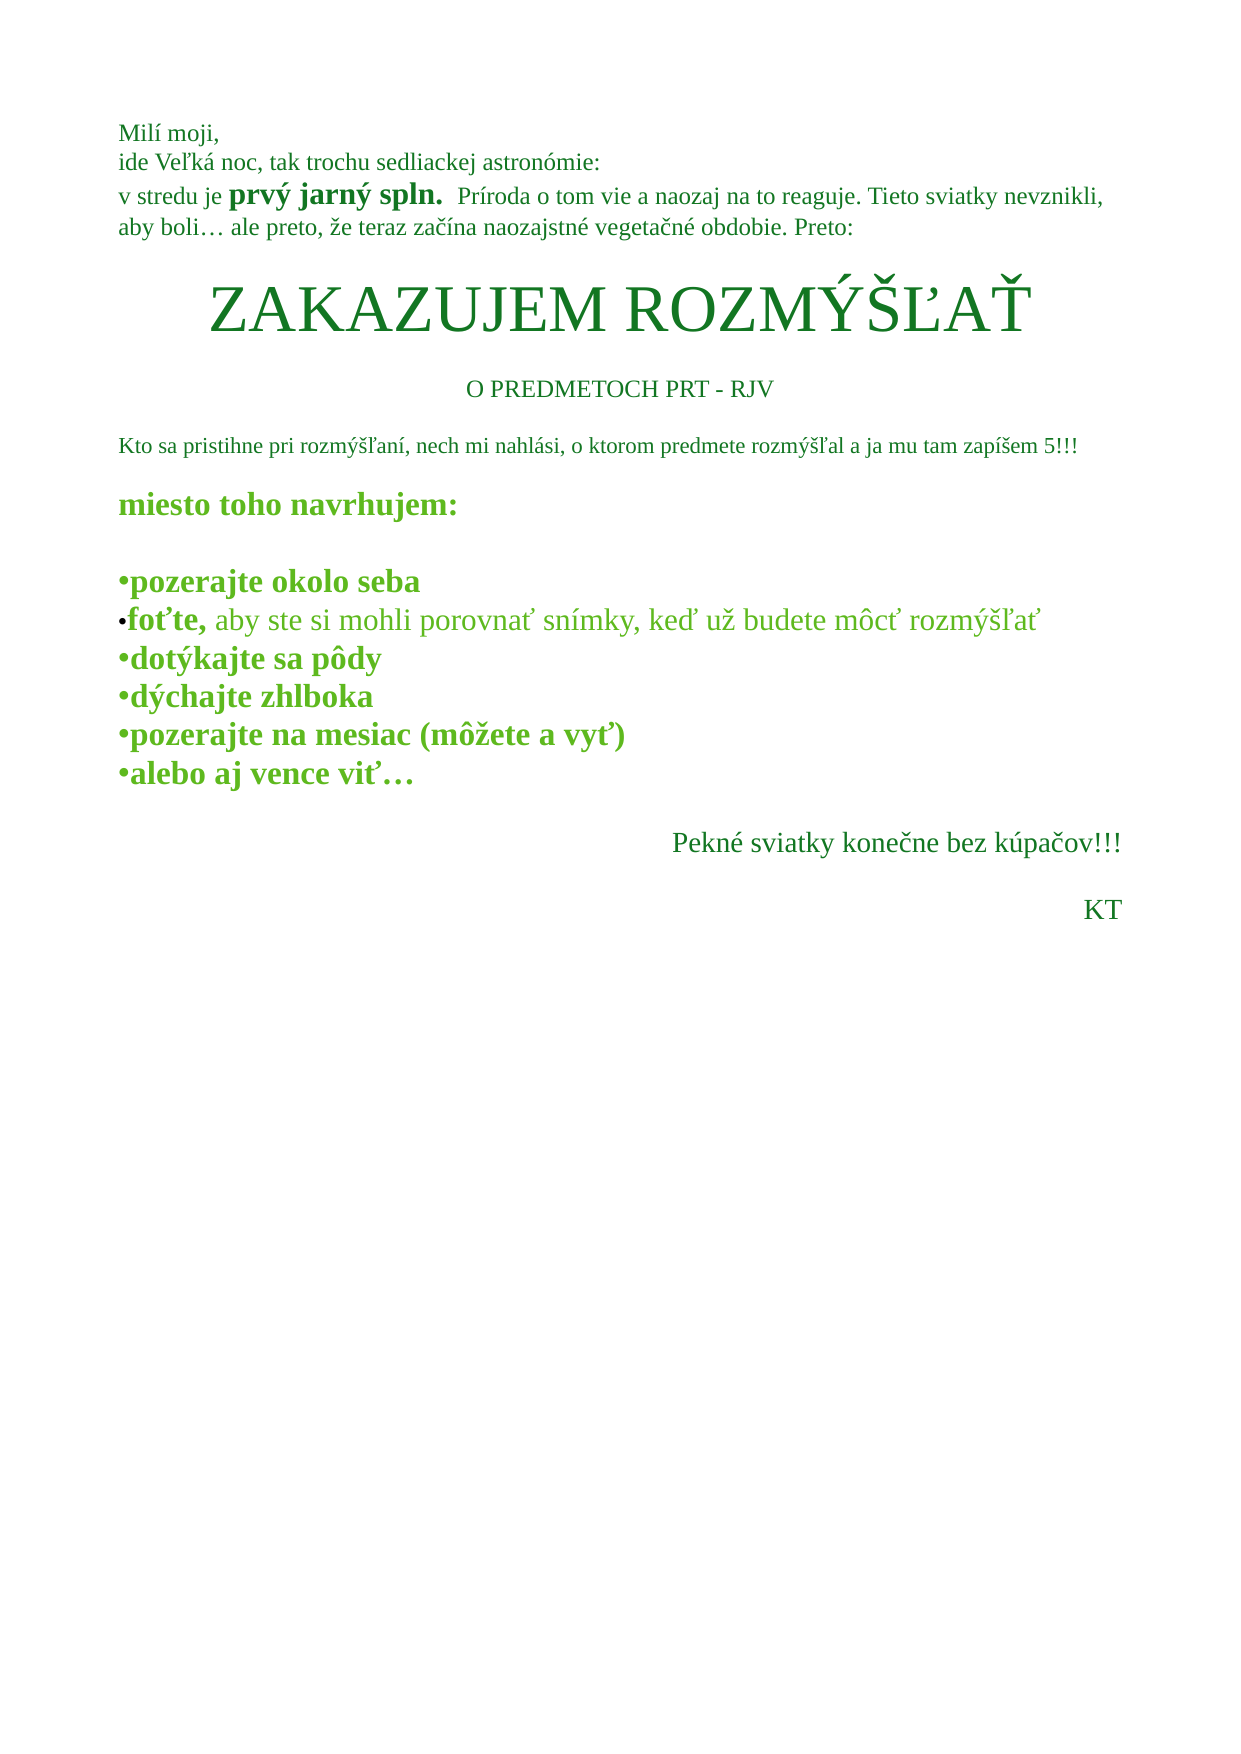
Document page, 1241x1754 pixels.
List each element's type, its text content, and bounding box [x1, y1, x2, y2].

list pozerajte okolo seba [118, 561, 1122, 600]
text ZAKAZUJEM ROZMÝŠĽAŤ [118, 269, 1122, 346]
text O PREDMETOCH PRT - RJV [118, 374, 1122, 403]
text v stredu je prvý jarný spln. Príroda o tom vie a naozaj na to reaguje. Tieto sviatky nevznikli, aby boli… ale preto, že teraz začína naozajstné vegetačné obdobie. Preto: [118, 176, 1122, 240]
list pozerajte na mesiac (môžete a vyť) [118, 715, 1122, 753]
list foťte, aby ste si mohli porovnať snímky, keď už budete môcť rozmýšľať [118, 600, 1122, 638]
text KT [118, 892, 1122, 926]
text Kto sa pristihne pri rozmýšľaní, nech mi nahlási, o ktorom predmete rozmýšľal a ja mu tam zapíšem 5!!! [118, 432, 1122, 458]
list dotýkajte sa pôdy [118, 638, 1122, 676]
list alebo aj vence viť… [118, 753, 1122, 791]
text ide Veľká noc, tak trochu sedliackej astronómie: [118, 147, 1122, 176]
list dýchajte zhlboka [118, 676, 1122, 715]
text Milí moji, [118, 118, 1122, 147]
text Pekné sviatky konečne bez kúpačov!!! [118, 825, 1122, 858]
text miesto toho navrhujem: [118, 485, 1122, 523]
